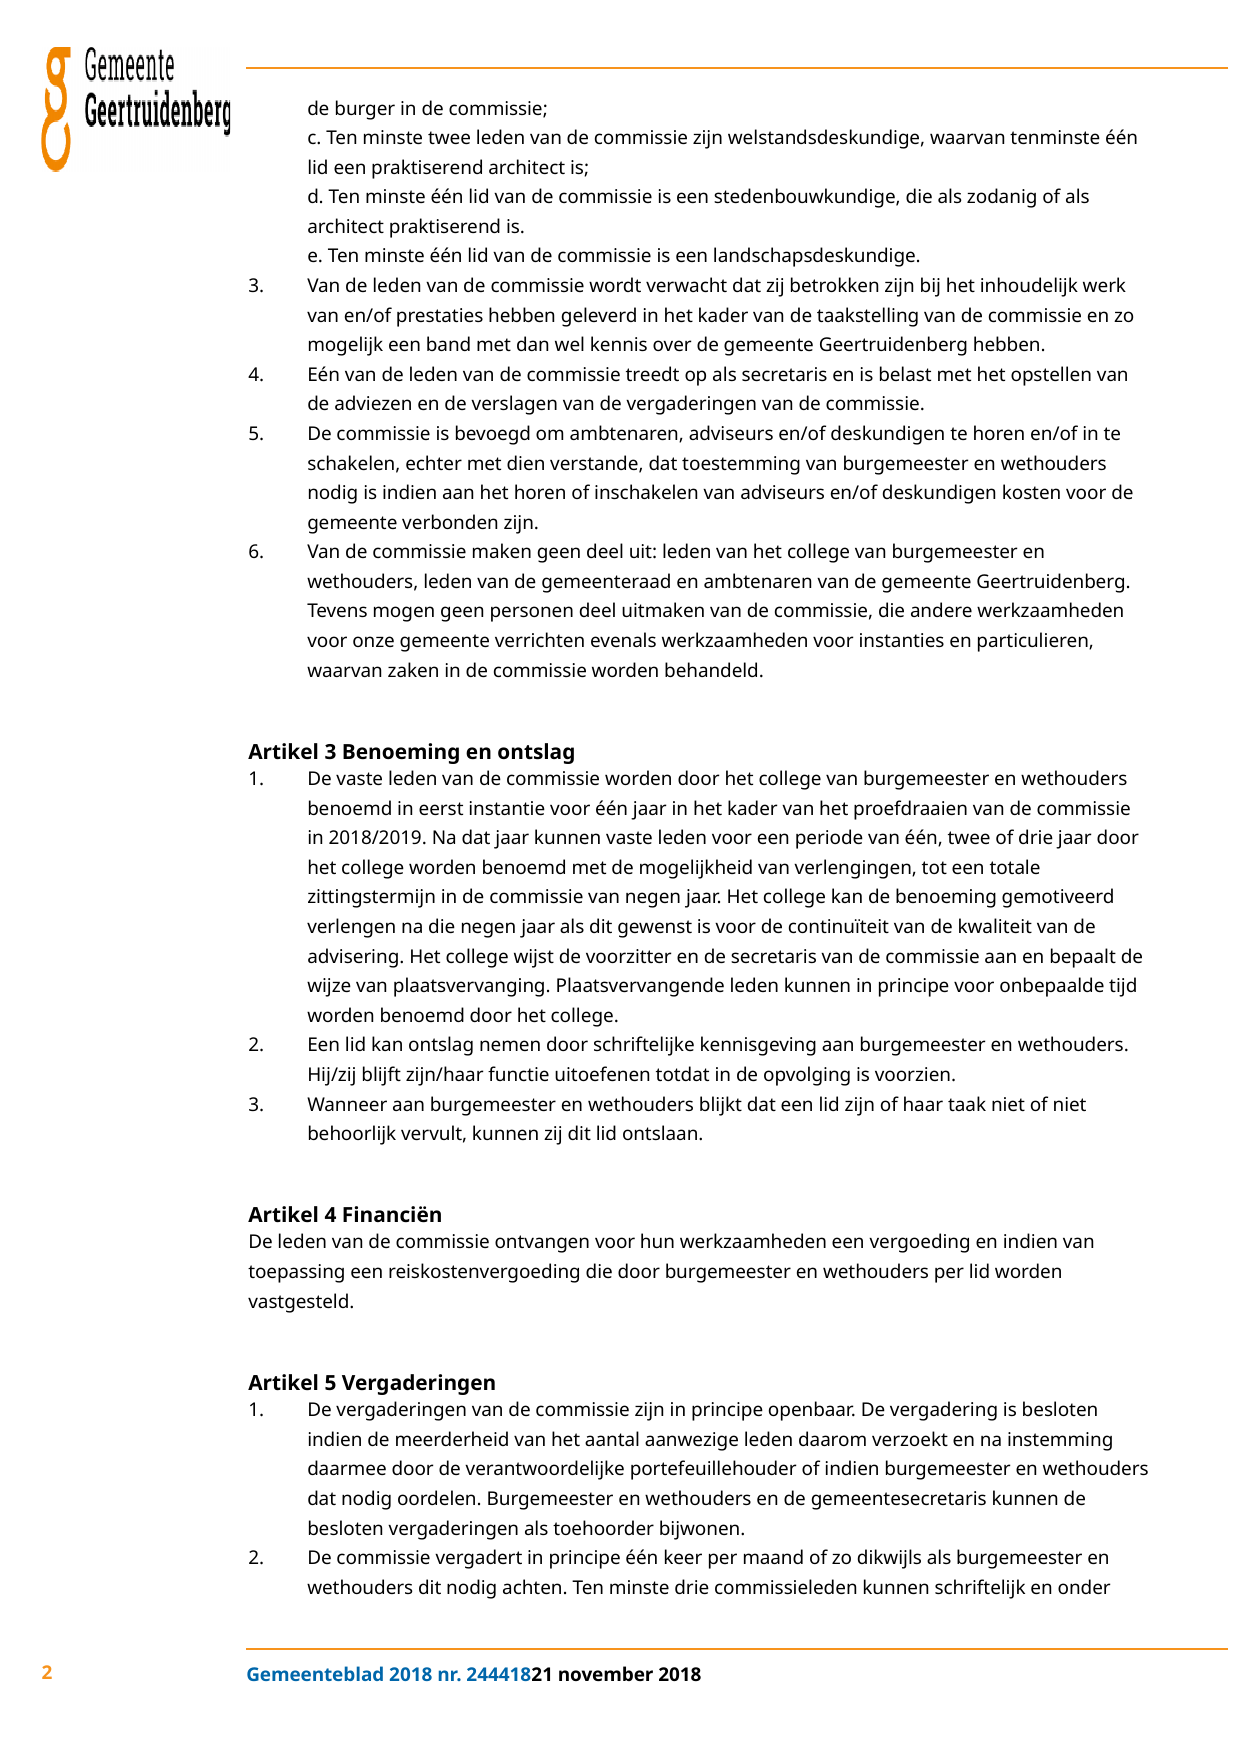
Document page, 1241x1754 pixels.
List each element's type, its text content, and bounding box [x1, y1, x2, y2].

list Van de commissie maken geen deel uit: leden van het college van burgemeester en wethouders, leden van de gemeenteraad en ambtenaren van de gemeente Geertruidenberg. Tevens mogen geen personen deel uitmaken van de commissie, die andere werkzaamheden voor onze gemeente verrichten evenals werkzaamheden voor instanties en particulieren, waarvan zaken in de commissie worden behandeld. [248, 538, 1152, 683]
text De leden van de commissie ontvangen voor hun werkzaamheden een vergoeding en indien van toepassing een reiskostenvergoeding die door burgemeester en wethouders per lid worden vastgesteld. [248, 1229, 1152, 1314]
list Eén van de leden van de commissie treedt op als secretaris en is belast met het opstellen van de adviezen en de verslagen van de vergaderingen van de commissie. [248, 361, 1152, 416]
list De commissie is bevoegd om ambtenaren, adviseurs en/of deskundigen te horen en/of in te schakelen, echter met dien verstande, dat toestemming van burgemeester en wethouders nodig is indien aan het horen of inschakelen van adviseurs en/of deskundigen kosten voor de gemeente verbonden zijn. [248, 420, 1152, 535]
text Artikel 5 Vergaderingen [248, 1368, 1152, 1396]
list d. Ten minste één lid van de commissie is een stedenbouwkundige, die als zodanig of als architect praktiserend is. [248, 183, 1152, 239]
list Wanneer aan burgemeester en wethouders blijkt dat een lid zijn of haar taak niet of niet behoorlijk vervult, kunnen zij dit lid ontslaan. [248, 1091, 1152, 1146]
list De commissie vergadert in principe één keer per maand of zo dikwijls als burgemeester en wethouders dit nodig achten. Ten minste drie commissieleden kunnen schriftelijk en onder [248, 1544, 1152, 1599]
text Artikel 3 Benoeming en ontslag [248, 737, 1152, 765]
picture [41, 47, 231, 172]
list De vaste leden van de commissie worden door het college van burgemeester en wethouders benoemd in eerst instantie voor één jaar in het kader van het proefdraaien van de commissie in 2018/2019. Na dat jaar kunnen vaste leden voor een periode van één, twee of drie jaar door het college worden benoemd met de mogelijkheid van verlengingen, tot een totale zittingstermijn in de commissie van negen jaar. Het college kan de benoeming gemotiveerd verlengen na die negen jaar als dit gewenst is voor de continuïteit van de kwaliteit van de advisering. Het college wijst de voorzitter en de secretaris van de commissie aan en bepaalt de wijze van plaatsvervanging. Plaatsvervangende leden kunnen in principe voor onbepaalde tijd worden benoemd door het college. [248, 765, 1152, 1028]
list Een lid kan ontslag nemen door schriftelijke kennisgeving aan burgemeester en wethouders. Hij/zij blijft zijn/haar functie uitoefenen totdat in de opvolging is voorzien. [248, 1032, 1152, 1087]
list e. Ten minste één lid van de commissie is een landschapsdeskundige. [248, 243, 1152, 268]
list De vergaderingen van de commissie zijn in principe openbaar. De vergadering is besloten indien de meerderheid van het aantal aanwezige leden daarom verzoekt en na instemming daarmee door de verantwoordelijke portefeuillehouder of indien burgemeester en wethouders dat nodig oordelen. Burgemeester en wethouders en de gemeentesecretaris kunnen de besloten vergaderingen als toehoorder bijwonen. [248, 1396, 1152, 1540]
list c. Ten minste twee leden van de commissie zijn welstandsdeskundige, waarvan tenminste één lid een praktiserend architect is; [248, 124, 1152, 180]
list de burger in de commissie; [248, 95, 1152, 121]
text Artikel 4 Financiën [248, 1200, 1152, 1229]
list Van de leden van de commissie wordt verwacht dat zij betrokken zijn bij het inhoudelijk werk van en/of prestaties hebben geleverd in het kader van de taakstelling van de commissie en zo mogelijk een band met dan wel kennis over de gemeente Geertruidenberg hebben. [248, 272, 1152, 357]
